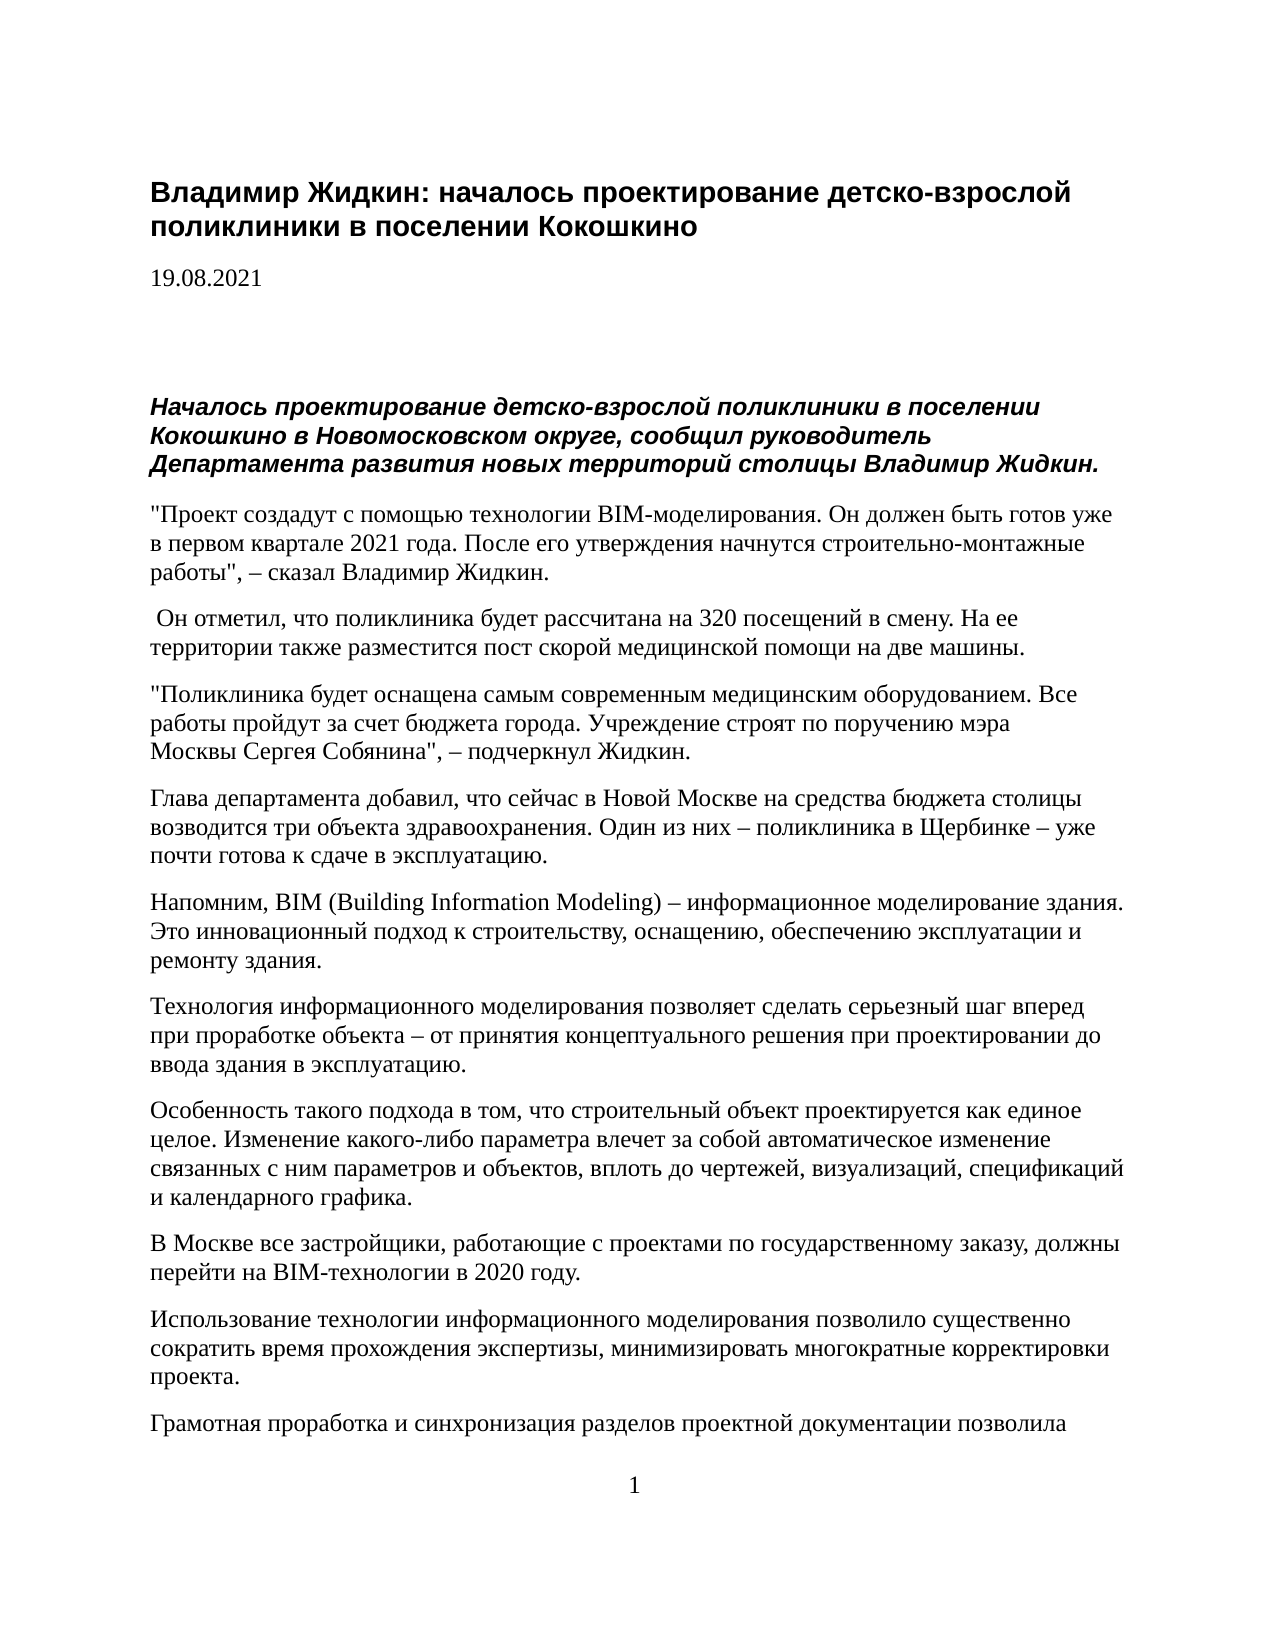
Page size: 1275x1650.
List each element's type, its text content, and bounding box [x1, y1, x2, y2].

text Технология информационного моделирования позволяет сделать серьезный шаг вперед при проработке объекта – от принятия концептуального решения при проектировании до ввода здания в эксплуатацию. [150, 991, 1125, 1078]
text Он отметил, что поликлиника будет рассчитана на 320 посещений в смену. На ее территории также разместится пост скорой медицинской помощи на две машины. [150, 603, 1125, 661]
text "Поликлиника будет оснащена самым современным медицинским оборудованием. Все работы пройдут за счет бюджета города. Учреждение строят по поручению мэра Москвы Сергея Собянина", – подчеркнул Жидкин. [150, 679, 1125, 765]
text 19.08.2021 [150, 263, 1125, 292]
subtitle Владимир Жидкин: началось проектирование детско-взрослой поликлиники в поселении Кокошкино [150, 175, 1125, 242]
text Напомним, BIM (Building Information Modeling) – информационное моделирование здания. Это инновационный подход к строительству, оснащению, обеспечению эксплуатации и ремонту здания. [150, 887, 1125, 973]
text Грамотная проработка и синхронизация разделов проектной документации позволила [150, 1408, 1125, 1437]
text Использование технологии информационного моделирования позволило существенно сократить время прохождения экспертизы, минимизировать многократные корректировки проекта. [150, 1304, 1125, 1390]
text Особенность такого подхода в том, что строительный объект проектируется как единое целое. Изменение какого-либо параметра влечет за собой автоматическое изменение связанных с ним параметров и объектов, вплоть до чертежей, визуализаций, спецификаций и календарного графика. [150, 1096, 1125, 1211]
text В Москве все застройщики, работающие с проектами по государственному заказу, должны перейти на BIM-технологии в 2020 году. [150, 1228, 1125, 1286]
text "Проект создадут с помощью технологии BIM-моделирования. Он должен быть готов уже в первом квартале 2021 года. После его утверждения начнутся строительно-монтажные работы", – сказал Владимир Жидкин. [150, 499, 1125, 586]
text Глава департамента добавил, что сейчас в Новой Москве на средства бюджета столицы возводится три объекта здравоохранения. Один из них – поликлиника в Щербинке – уже почти готова к сдаче в эксплуатацию. [150, 783, 1125, 869]
subtitle Началось проектирование детско-взрослой поликлиники в поселении Кокошкино в Новомосковском округе, сообщил руководитель Департамента развития новых территорий столицы Владимир Жидкин. [150, 392, 1125, 478]
